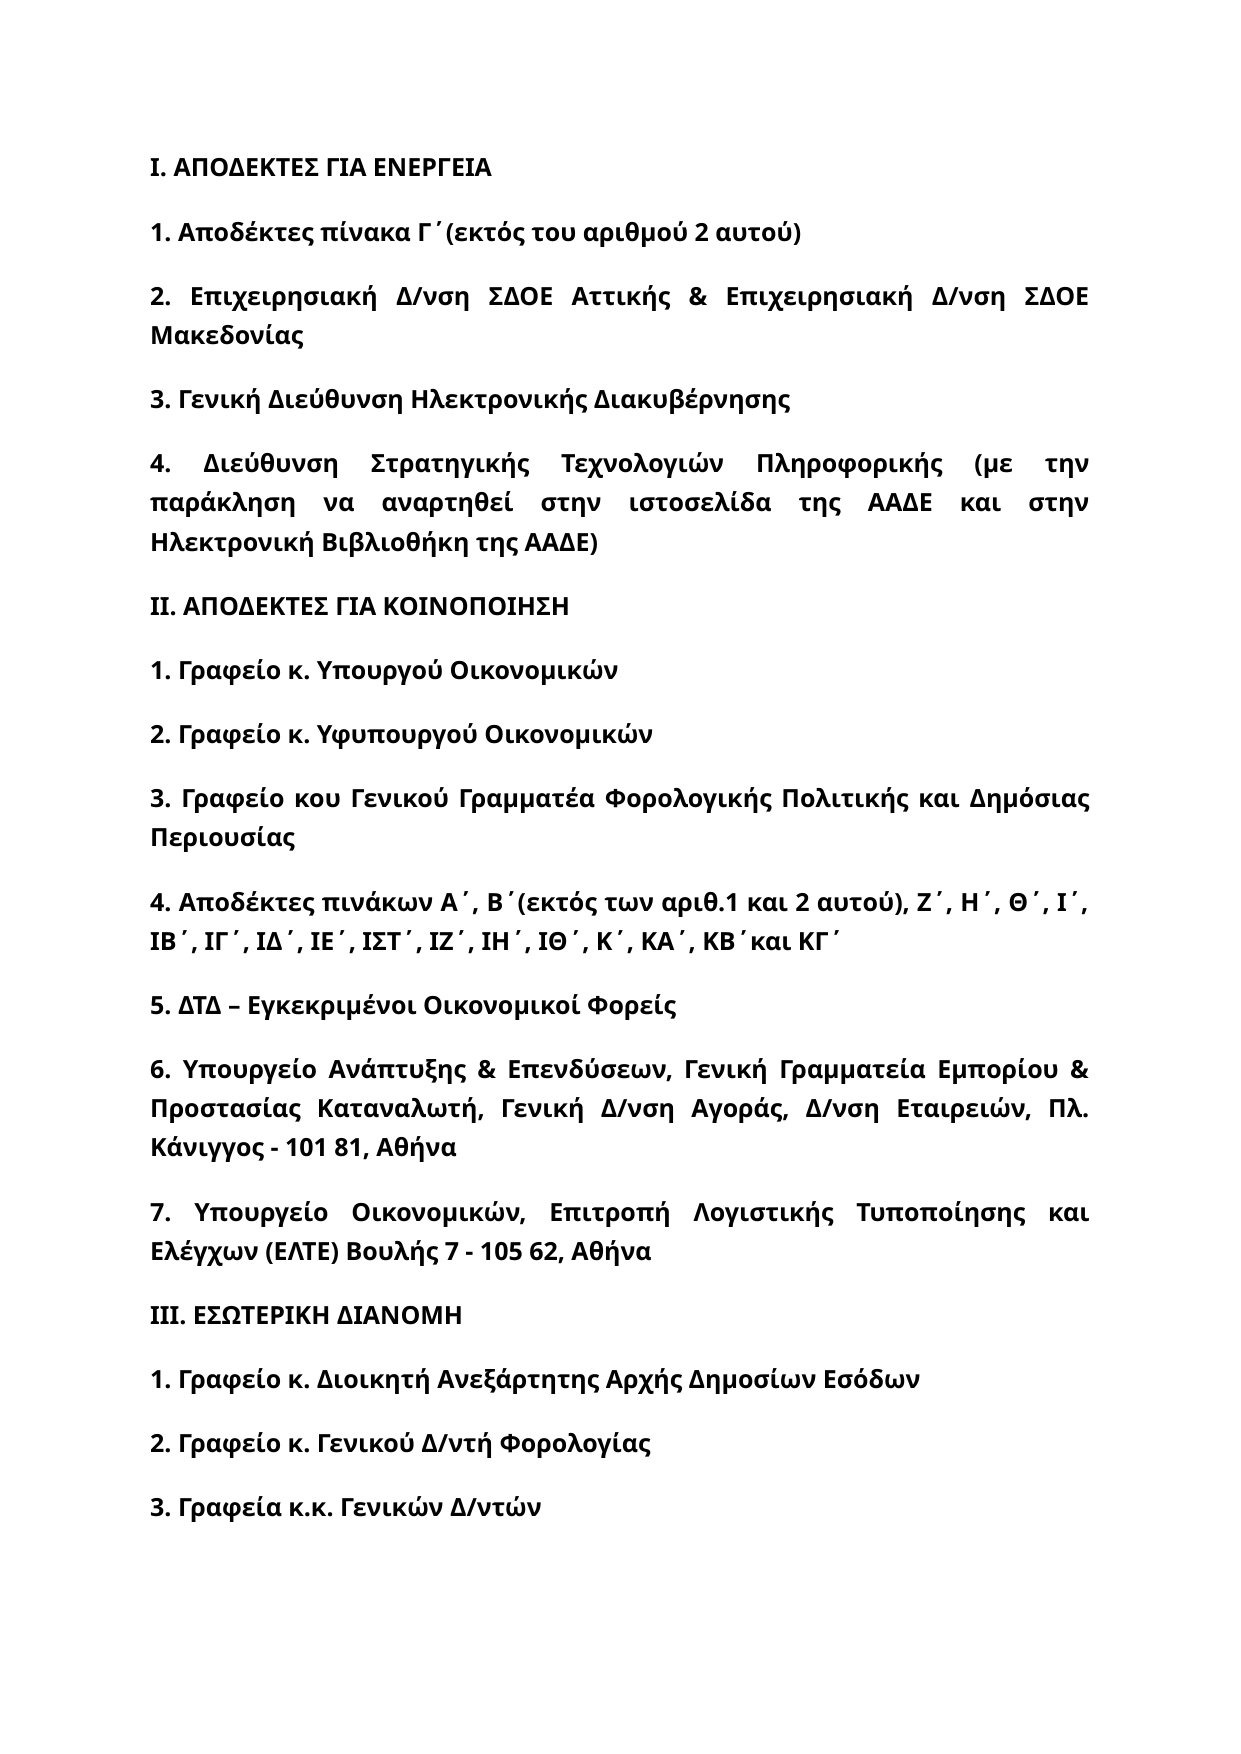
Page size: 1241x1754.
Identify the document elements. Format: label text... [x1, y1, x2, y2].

text 1. Αποδέκτες πίνακα Γ΄(εκτός του αριθμού 2 αυτού) [150, 214, 1090, 248]
text Ι. ΑΠΟΔΕΚΤΕΣ ΓΙΑ ΕΝΕΡΓΕΙΑ [150, 150, 1090, 184]
text 4. Διεύθυνση Στρατηγικής Τεχνολογιών Πληροφορικής (με την παράκληση να αναρτηθεί στην ιστοσελίδα της ΑΑΔΕ και στην Ηλεκτρονική Βιβλιοθήκη της ΑΑΔΕ) [150, 446, 1090, 558]
text 4. Αποδέκτες πινάκων Α΄, Β΄(εκτός των αριθ.1 και 2 αυτού), Ζ΄, Η΄, Θ΄, Ι΄, ΙΒ΄, ΙΓ΄, ΙΔ΄, ΙΕ΄, ΙΣΤ΄, ΙΖ΄, ΙΗ΄, ΙΘ΄, Κ΄, ΚΑ΄, ΚΒ΄και ΚΓ΄ [150, 884, 1090, 957]
text 1. Γραφείο κ. Διοικητή Ανεξάρτητης Αρχής Δημοσίων Εσόδων [150, 1362, 1090, 1396]
text 7. Υπουργείο Οικονομικών, Επιτροπή Λογιστικής Τυποποίησης και Ελέγχων (ΕΛΤΕ) Βουλής 7 - 105 62, Αθήνα [150, 1194, 1090, 1267]
text 2. Επιχειρησιακή Δ/νση ΣΔΟΕ Αττικής & Επιχειρησιακή Δ/νση ΣΔΟΕ Μακεδονίας [150, 278, 1090, 352]
text 3. Γραφείο κου Γενικού Γραμματέα Φορολογικής Πολιτικής και Δημόσιας Περιουσίας [150, 781, 1090, 854]
text 2. Γραφείο κ. Γενικού Δ/ντή Φορολογίας [150, 1426, 1090, 1460]
text 3. Γραφεία κ.κ. Γενικών Δ/ντών [150, 1490, 1090, 1524]
text 3. Γενική Διεύθυνση Ηλεκτρονικής Διακυβέρνησης [150, 382, 1090, 416]
text ΙΙ. ΑΠΟΔΕΚΤΕΣ ΓΙΑ ΚΟΙΝΟΠΟΙΗΣΗ [150, 588, 1090, 622]
text 6. Υπουργείο Ανάπτυξης & Επενδύσεων, Γενική Γραμματεία Εμπορίου & Προστασίας Καταναλωτή, Γενική Δ/νση Αγοράς, Δ/νση Εταιρειών, Πλ. Κάνιγγος - 101 81, Αθήνα [150, 1052, 1090, 1164]
text 2. Γραφείο κ. Υφυπουργού Οικονομικών [150, 717, 1090, 751]
text 1. Γραφείο κ. Υπουργού Οικονομικών [150, 652, 1090, 687]
text 5. ΔΤΔ – Εγκεκριμένοι Οικονομικοί Φορείς [150, 987, 1090, 1022]
text ΙΙΙ. ΕΣΩΤΕΡΙΚΗ ΔΙΑΝΟΜΗ [150, 1297, 1090, 1332]
